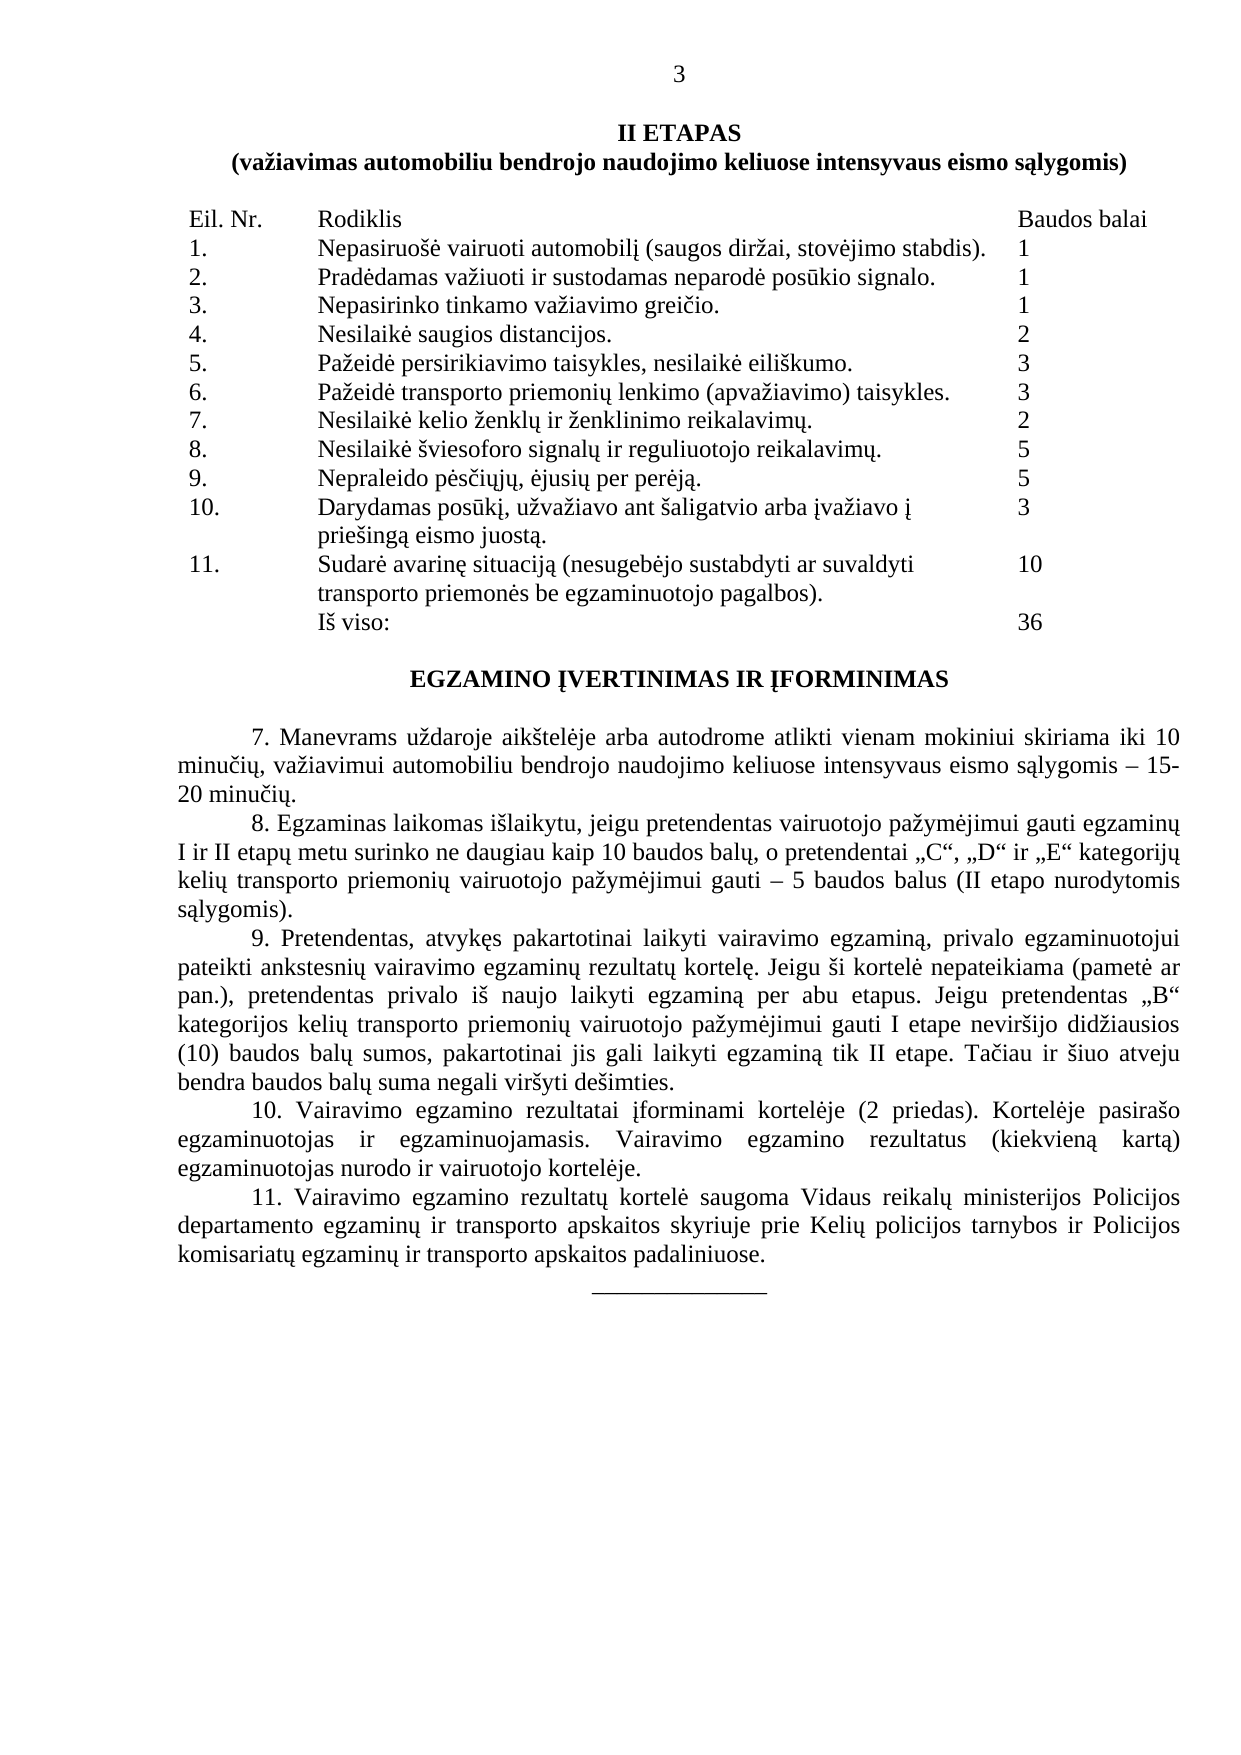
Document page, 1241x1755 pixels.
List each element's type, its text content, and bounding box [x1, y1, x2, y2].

table_cell 1 [1006, 291, 1181, 319]
table_header Rodiklis [306, 204, 1006, 233]
table_cell Nepasiruošė vairuoti automobilį (saugos diržai, stovėjimo stabdis). [306, 233, 1006, 262]
table_cell 9. [177, 463, 306, 492]
table_cell Nepraleido pėsčiųjų, ėjusių per perėją. [306, 463, 1006, 492]
table_cell 11. [177, 549, 306, 607]
text 9. Pretendentas, atvykęs pakartotinai laikyti vairavimo egzaminą, privalo egzaminuotojui pateikti ankstesnių vairavimo egzaminų rezultatų kortelę. Jeigu ši kortelė nepateikiama (pametė ar pan.), pretendentas privalo iš naujo laikyti egzaminą per abu etapus. Jeigu pretendentas „B“ kategorijos kelių transporto priemonių vairuotojo pažymėjimui gauti I etape neviršijo didžiausios (10) baudos balų sumos, pakartotinai jis gali laikyti egzaminą tik II etape. Tačiau ir šiuo atveju bendra baudos balų suma negali viršyti dešimties. [177, 923, 1181, 1096]
table_cell 5 [1006, 463, 1181, 492]
table_cell [177, 607, 306, 636]
table_cell Nepasirinko tinkamo važiavimo greičio. [306, 291, 1006, 319]
table_cell 5 [1006, 434, 1181, 463]
text 10. Vairavimo egzamino rezultatai įforminami kortelėje (2 priedas). Kortelėje pasirašo egzaminuotojas ir egzaminuojamasis. Vairavimo egzamino rezultatus (kiekvieną kartą) egzaminuotojas nurodo ir vairuotojo kortelėje. [177, 1096, 1181, 1182]
table_header Eil. Nr. [177, 204, 306, 233]
text ______________ [177, 1268, 1181, 1297]
table_cell 4. [177, 319, 306, 348]
table_cell 7. [177, 406, 306, 434]
table_cell 8. [177, 434, 306, 463]
table_cell 1. [177, 233, 306, 262]
table_cell Pradėdamas važiuoti ir sustodamas neparodė posūkio signalo. [306, 262, 1006, 291]
table_cell 2. [177, 262, 306, 291]
table_cell 1 [1006, 233, 1181, 262]
table_cell 3 [1006, 348, 1181, 377]
table_cell Nesilaikė šviesoforo signalų ir reguliuotojo reikalavimų. [306, 434, 1006, 463]
table_cell Nesilaikė kelio ženklų ir ženklinimo reikalavimų. [306, 406, 1006, 434]
table_cell 10. [177, 492, 306, 549]
table_cell Iš viso: [306, 607, 1006, 636]
text II ETAPAS [177, 118, 1181, 147]
table_cell 3 [1006, 492, 1181, 549]
table_cell 36 [1006, 607, 1181, 636]
table_cell 3. [177, 291, 306, 319]
table_cell 2 [1006, 406, 1181, 434]
text (važiavimas automobiliu bendrojo naudojimo keliuose intensyvaus eismo sąlygomis) [177, 147, 1181, 176]
text Egzamino įvertinimas ir įforminimas [177, 664, 1181, 693]
table_cell Sudarė avarinę situaciją (nesugebėjo sustabdyti ar suvaldyti transporto priemonės be egzaminuotojo pagalbos). [306, 549, 1006, 607]
table_cell Nesilaikė saugios distancijos. [306, 319, 1006, 348]
table_cell 2 [1006, 319, 1181, 348]
text 7. Manevrams uždaroje aikštelėje arba autodrome atlikti vienam mokiniui skiriama iki 10 minučių, važiavimui automobiliu bendrojo naudojimo keliuose intensyvaus eismo sąlygomis – 15-20 minučių. [177, 722, 1181, 808]
table_cell Darydamas posūkį, užvažiavo ant šaligatvio arba įvažiavo į priešingą eismo juostą. [306, 492, 1006, 549]
table_cell 10 [1006, 549, 1181, 607]
text 11. Vairavimo egzamino rezultatų kortelė saugoma Vidaus reikalų ministerijos Policijos departamento egzaminų ir transporto apskaitos skyriuje prie Kelių policijos tarnybos ir Policijos komisariatų egzaminų ir transporto apskaitos padaliniuose. [177, 1182, 1181, 1268]
text 8. Egzaminas laikomas išlaikytu, jeigu pretendentas vairuotojo pažymėjimui gauti egzaminų I ir II etapų metu surinko ne daugiau kaip 10 baudos balų, o pretendentai „C“, „D“ ir „E“ kategorijų kelių transporto priemonių vairuotojo pažymėjimui gauti – 5 baudos balus (II etapo nurodytomis sąlygomis). [177, 808, 1181, 923]
table_cell Pažeidė persirikiavimo taisykles, nesilaikė eiliškumo. [306, 348, 1006, 377]
table_cell 3 [1006, 377, 1181, 406]
table_cell 1 [1006, 262, 1181, 291]
table_cell 6. [177, 377, 306, 406]
table_cell 5. [177, 348, 306, 377]
table_cell Pažeidė transporto priemonių lenkimo (apvažiavimo) taisykles. [306, 377, 1006, 406]
table_header Baudos balai [1006, 204, 1181, 233]
